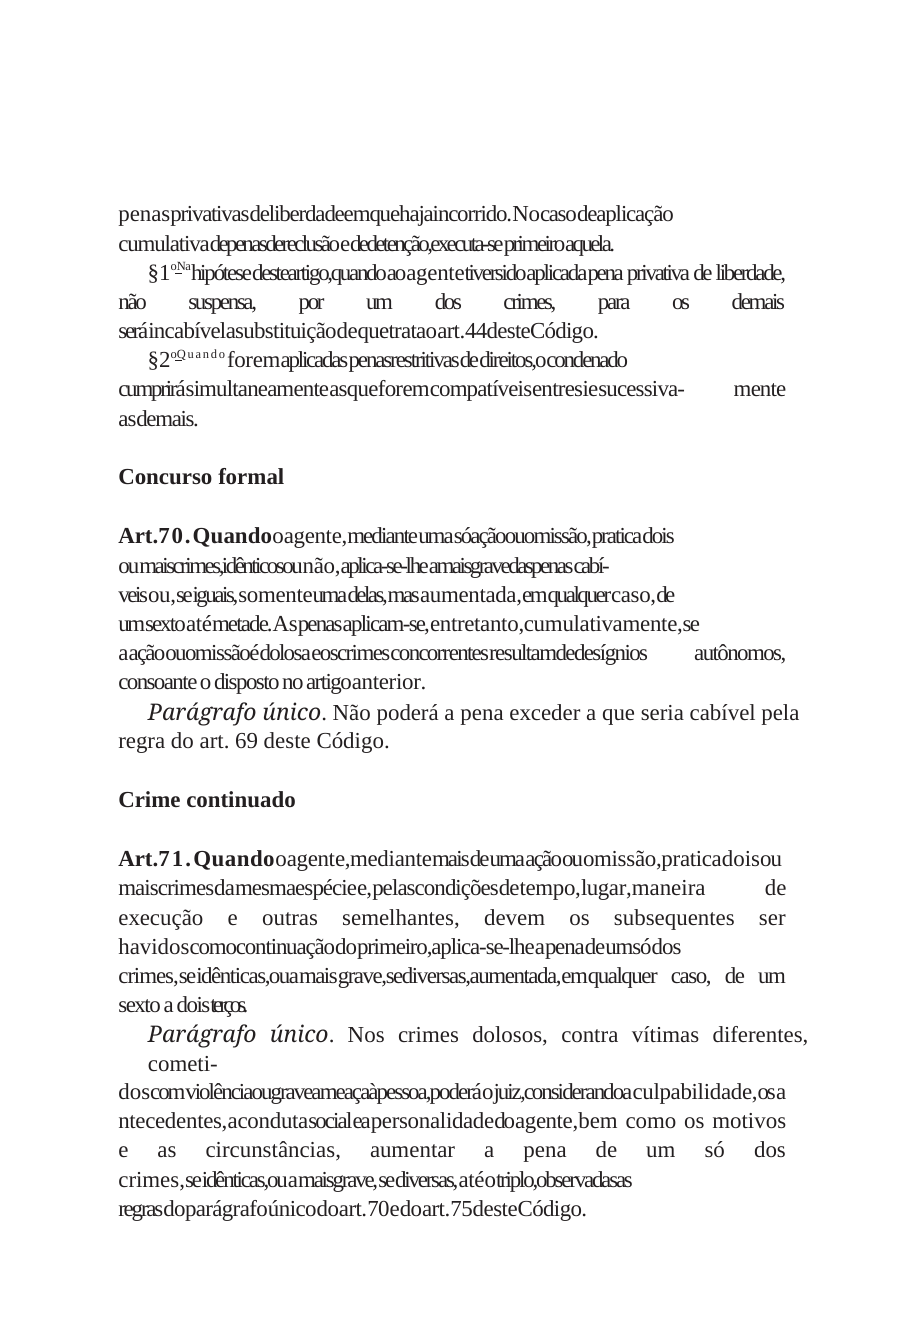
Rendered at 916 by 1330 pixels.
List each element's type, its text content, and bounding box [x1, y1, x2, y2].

text Parágrafo único. Nos crimes dolosos, contra vítimas diferentes, cometi- [148, 1020, 809, 1077]
subtitle Crime continuado [118, 786, 809, 813]
text §1oNahipótesedesteartigo,quandoaoagentetiversidoaplicadapena privativa de liberdade, não suspensa, por um dos crimes, para os demais seráincabívelasubstituiçãodequetrataoart.44desteCódigo. [118, 259, 786, 343]
text §2oQuandoforemaplicadaspenasrestritivasdedireitos,ocondenado cumprirásimultaneamenteasqueforemcompatíveisentresiesucessiva- mente asdemais. [118, 346, 786, 431]
subtitle Concurso formal [118, 463, 809, 490]
text Parágrafo único. Não poderá a pena exceder a que seria cabível pela [148, 697, 809, 726]
text Art.70.Quandooagente,medianteumasóaçãoouomissão,praticadois oumaiscrimes,idênticosounão,aplica-se-lheamaisgravedaspenascabí- veisou,seiguais,somenteumadelas,masaumentada,emqualquercaso,de umsextoatémetade.Aspenasaplicam-se,entretanto,cumulativamente,se aaçãoouomissãoédolosaeoscrimesconcorrentesresultamdedesígnios autônomos, consoante o disposto no artigoanterior. [118, 522, 786, 695]
text Art.71.Quandooagente,mediantemaisdeumaaçãoouomissão,praticadoisoumaiscrimesdamesmaespéciee,pelascondiçõesdetempo,lugar,maneira de execução e outras semelhantes, devem os subsequentes ser havidoscomocontinuaçãodoprimeiro,aplica-se-lheapenadeumsódos crimes,seidênticas,ouamaisgrave,sediversas,aumentada,emqualquer caso, de um sexto a doisterços. [118, 845, 786, 1017]
text regra do art. 69 deste Código. [118, 727, 809, 753]
text penasprivativasdeliberdadeemquehajaincorrido.Nocasodeaplicação cumulativadepenasdereclusãoededetenção,executa-seprimeiroaquela. [118, 200, 786, 256]
text doscomviolênciaougraveameaçaàpessoa,poderáojuiz,considerandoaculpabilidade,osantecedentes,acondutasocialeapersonalidadedoagente,bem como os motivos e as circunstâncias, aumentar a pena de um só dos crimes,seidênticas,ouamaisgrave,sediversas,atéotriplo,observadasas regrasdoparágrafoúnicodoart.70edoart.75desteCódigo. [118, 1078, 786, 1221]
